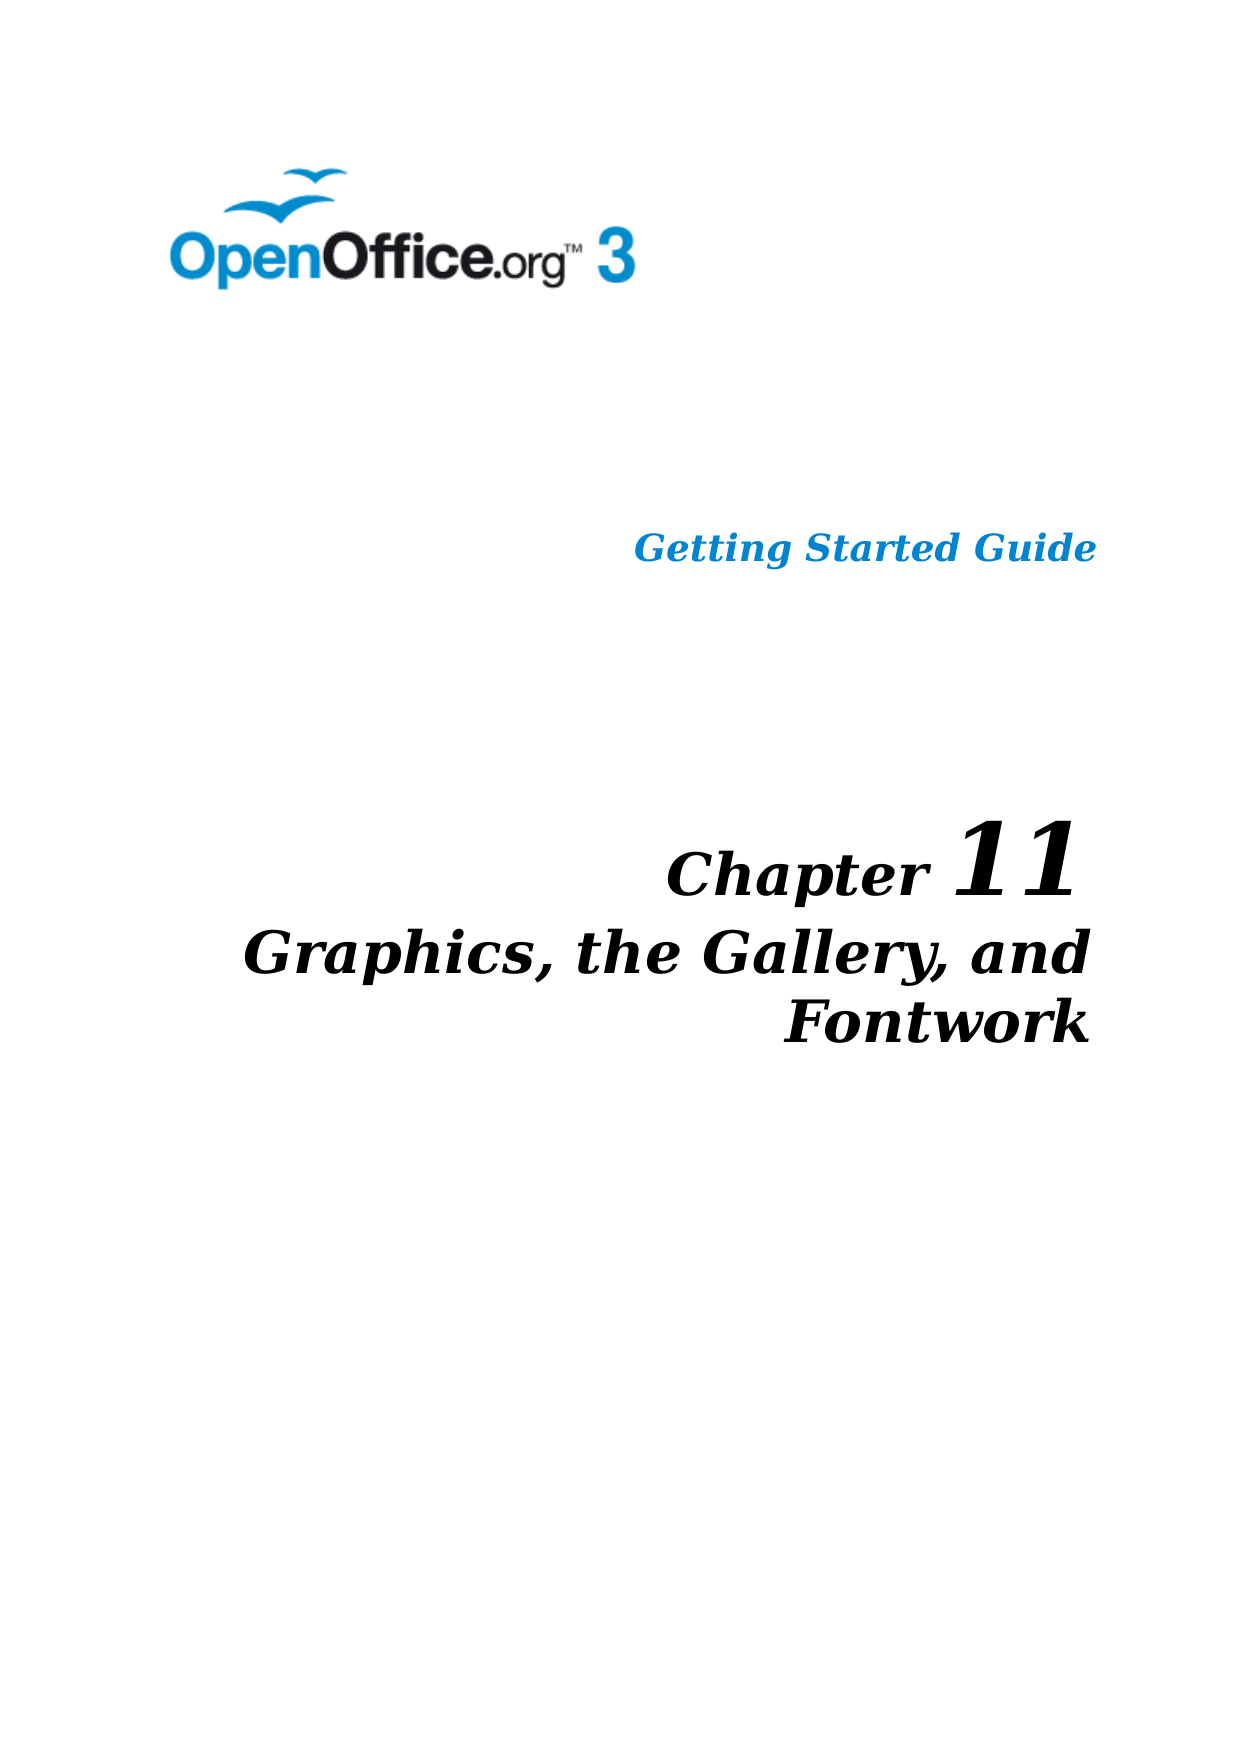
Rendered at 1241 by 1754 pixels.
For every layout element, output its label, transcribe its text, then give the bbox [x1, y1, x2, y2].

picture [144, 140, 659, 316]
subtitle Chapter 11 Graphics, the Gallery, and Fontwork [188, 801, 1098, 1056]
text Getting Started Guide [188, 526, 1098, 570]
